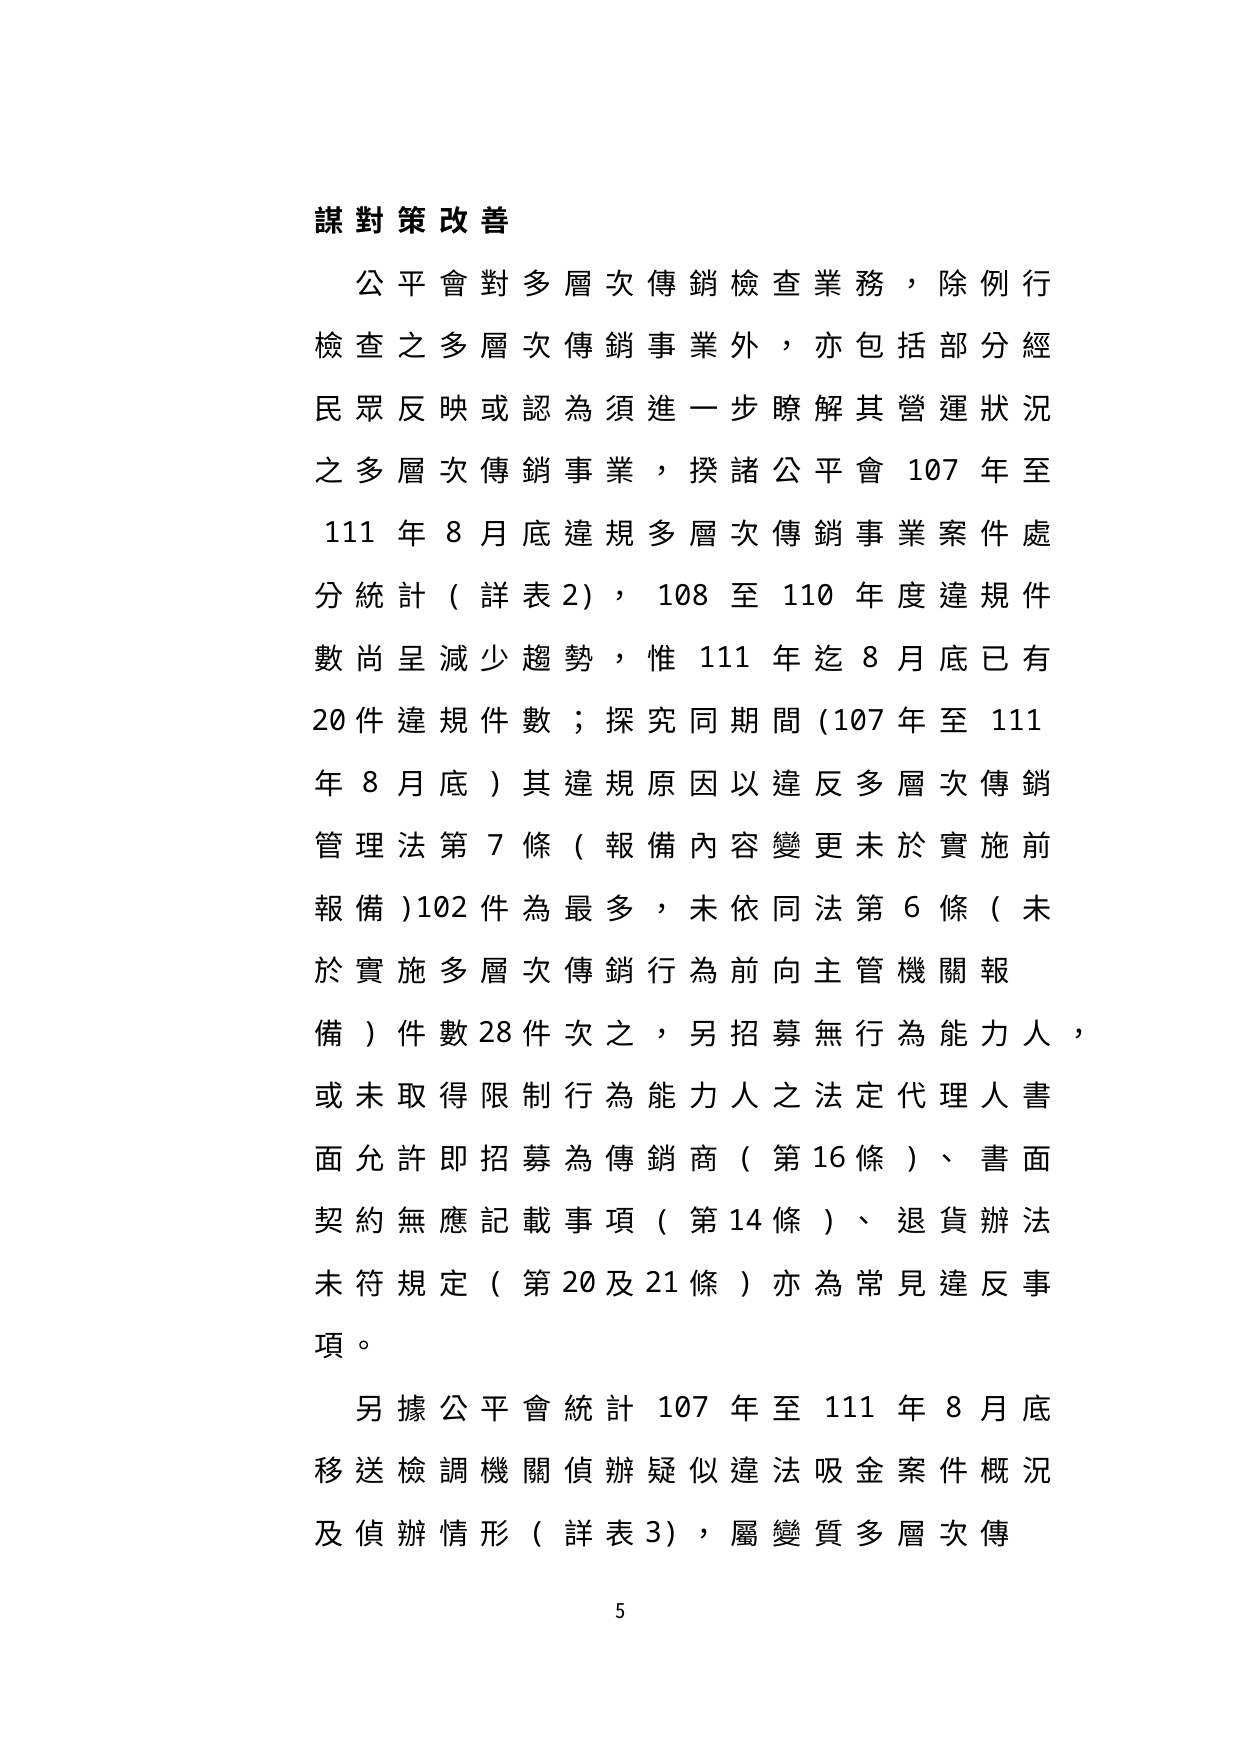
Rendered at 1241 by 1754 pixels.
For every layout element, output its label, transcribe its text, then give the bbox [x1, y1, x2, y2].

text 公平會對多層次傳銷檢查業務，除例行檢查之多層次傳銷事業外，亦包括部分經民眾反映或認為須進一步瞭解其營運狀況之多層次傳銷事業，揆諸公平會107年至111年8月底違規多層次傳銷事業案件處分統計(詳表2)，108至110年度違規件數尚呈減少趨勢，惟111年迄8月底已有20件違規件數；探究同期間(107年至111年8月底)其違規原因以違反多層次傳銷管理法第7條(報備內容變更未於實施前報備)102件為最多，未依同法第6條(未於實施多層次傳銷行為前向主管機關報備)件數28件次之，另招募無行為能力人，或未取得限制行為能力人之法定代理人書面允許即招募為傳銷商(第16條)、書面契約無應記載事項(第14條)、退貨辦法未符規定(第20及21條)亦為常見違反事項。 [271, 240, 1058, 1365]
text 謀對策改善 [242, 177, 1058, 240]
text 另據公平會統計107年至111年8月底移送檢調機關偵辦疑似違法吸金案件概況及偵辦情形(詳表3)，屬變質多層次傳銷案件共有7件，其他違法吸金案件則有26件，雖相關案件於近年逐漸減少，然對於變質多層次傳銷之認定恐因獎金制度過於複雜，而不易判斷其是否違反多層次傳銷管理法第18條「收入來源以合理市價推廣、銷售商品或服務為主」之規定，為維護民眾權益，降低多層次傳銷業者違反多層次傳銷管理法情形，允宜審慎分析過去傳銷事業違法吸金或變質多層次傳銷案例，並找出管理所遇問題癥結，研謀對策改善，俾利有效管理多層次傳銷行為。 [271, 1365, 1058, 1552]
